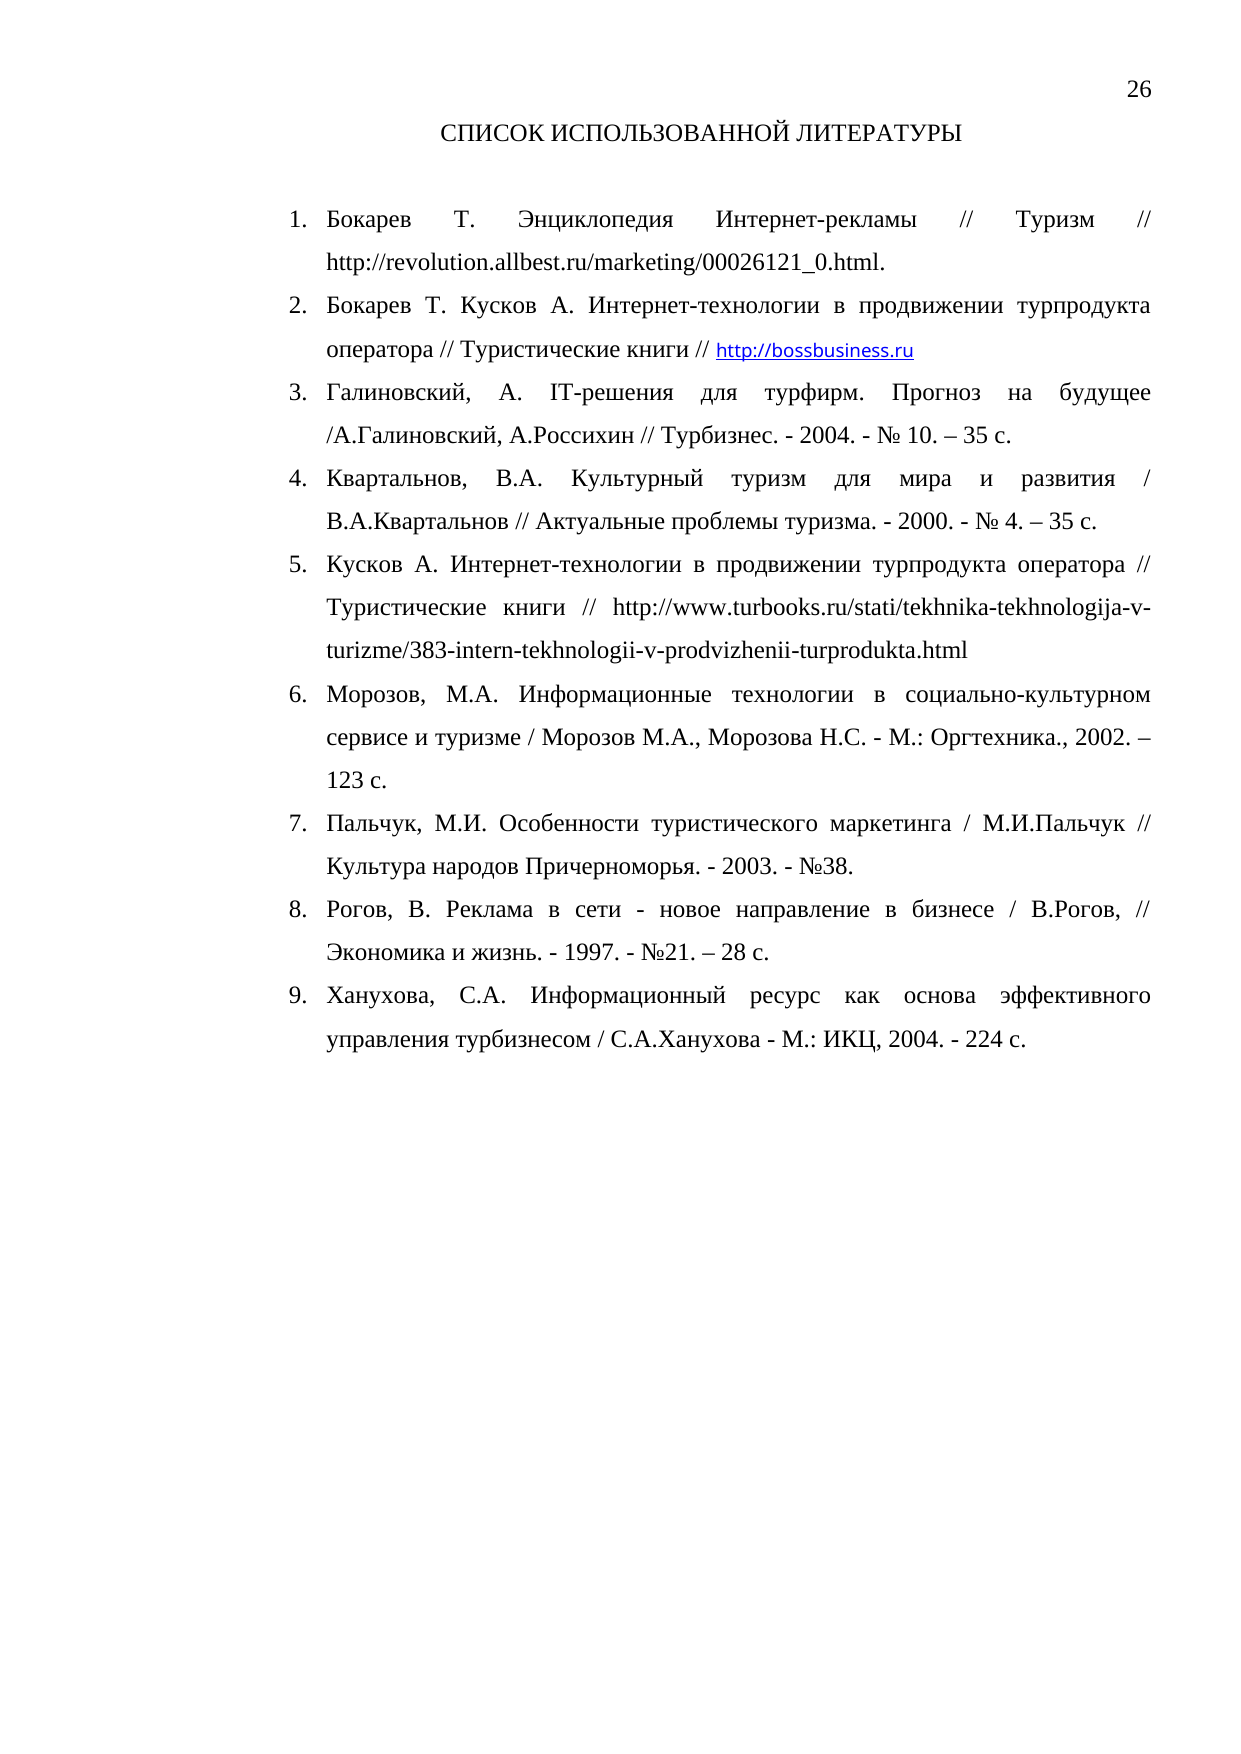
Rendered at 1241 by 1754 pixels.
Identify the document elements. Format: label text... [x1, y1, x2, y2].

list Бокарев Т. Кусков А. Интернет-технологии в продвижении турпродукта оператора // Туристические книги // http://bossbusiness.ru [288, 291, 1152, 362]
list Бокарев Т. Энциклопедия Интернет-рекламы // Туризм // http://revolution.allbest.ru/marketing/00026121_0.html. [288, 204, 1152, 276]
list Кусков А. Интернет-технологии в продвижении турпродукта оператора // Туристические книги // http://www.turbooks.ru/stati/tekhnika-tekhnologija-v-turizme/383-intern-tekhnologii-v-prodvizhenii-turprodukta.html [288, 549, 1152, 664]
text СПИСОК ИСПОЛЬЗОВАННОЙ ЛИТЕРАТУРЫ [177, 118, 1152, 147]
list Галиновский, А. IT-решения для турфирм. Прогноз на будущее /А.Галиновский, А.Россихин // Турбизнес. - 2004. - № 10. – 35 с. [288, 377, 1152, 449]
list Ханухова, С.А. Информационный ресурс как основа эффективного управления турбизнесом / С.А.Ханухова - М.: ИКЦ, 2004. - 224 с. [288, 981, 1152, 1052]
list Морозов, М.А. Информационные технологии в социально-культурном сервисе и туризме / Морозов М.А., Морозова Н.С. - М.: Оргтехника., 2002. – 123 с. [288, 679, 1152, 794]
list Рогов, В. Реклама в сети - новое направление в бизнесе / В.Рогов, // Экономика и жизнь. - 1997. - №21. – 28 с. [288, 894, 1152, 966]
list Пальчук, М.И. Особенности туристического маркетинга / М.И.Пальчук // Культура народов Причерноморья. - 2003. - №38. [288, 808, 1152, 880]
list Квартальнов, В.А. Культурный туризм для мира и развития / В.А.Квартальнов // Актуальные проблемы туризма. - 2000. - № 4. – 35 с. [288, 463, 1152, 535]
